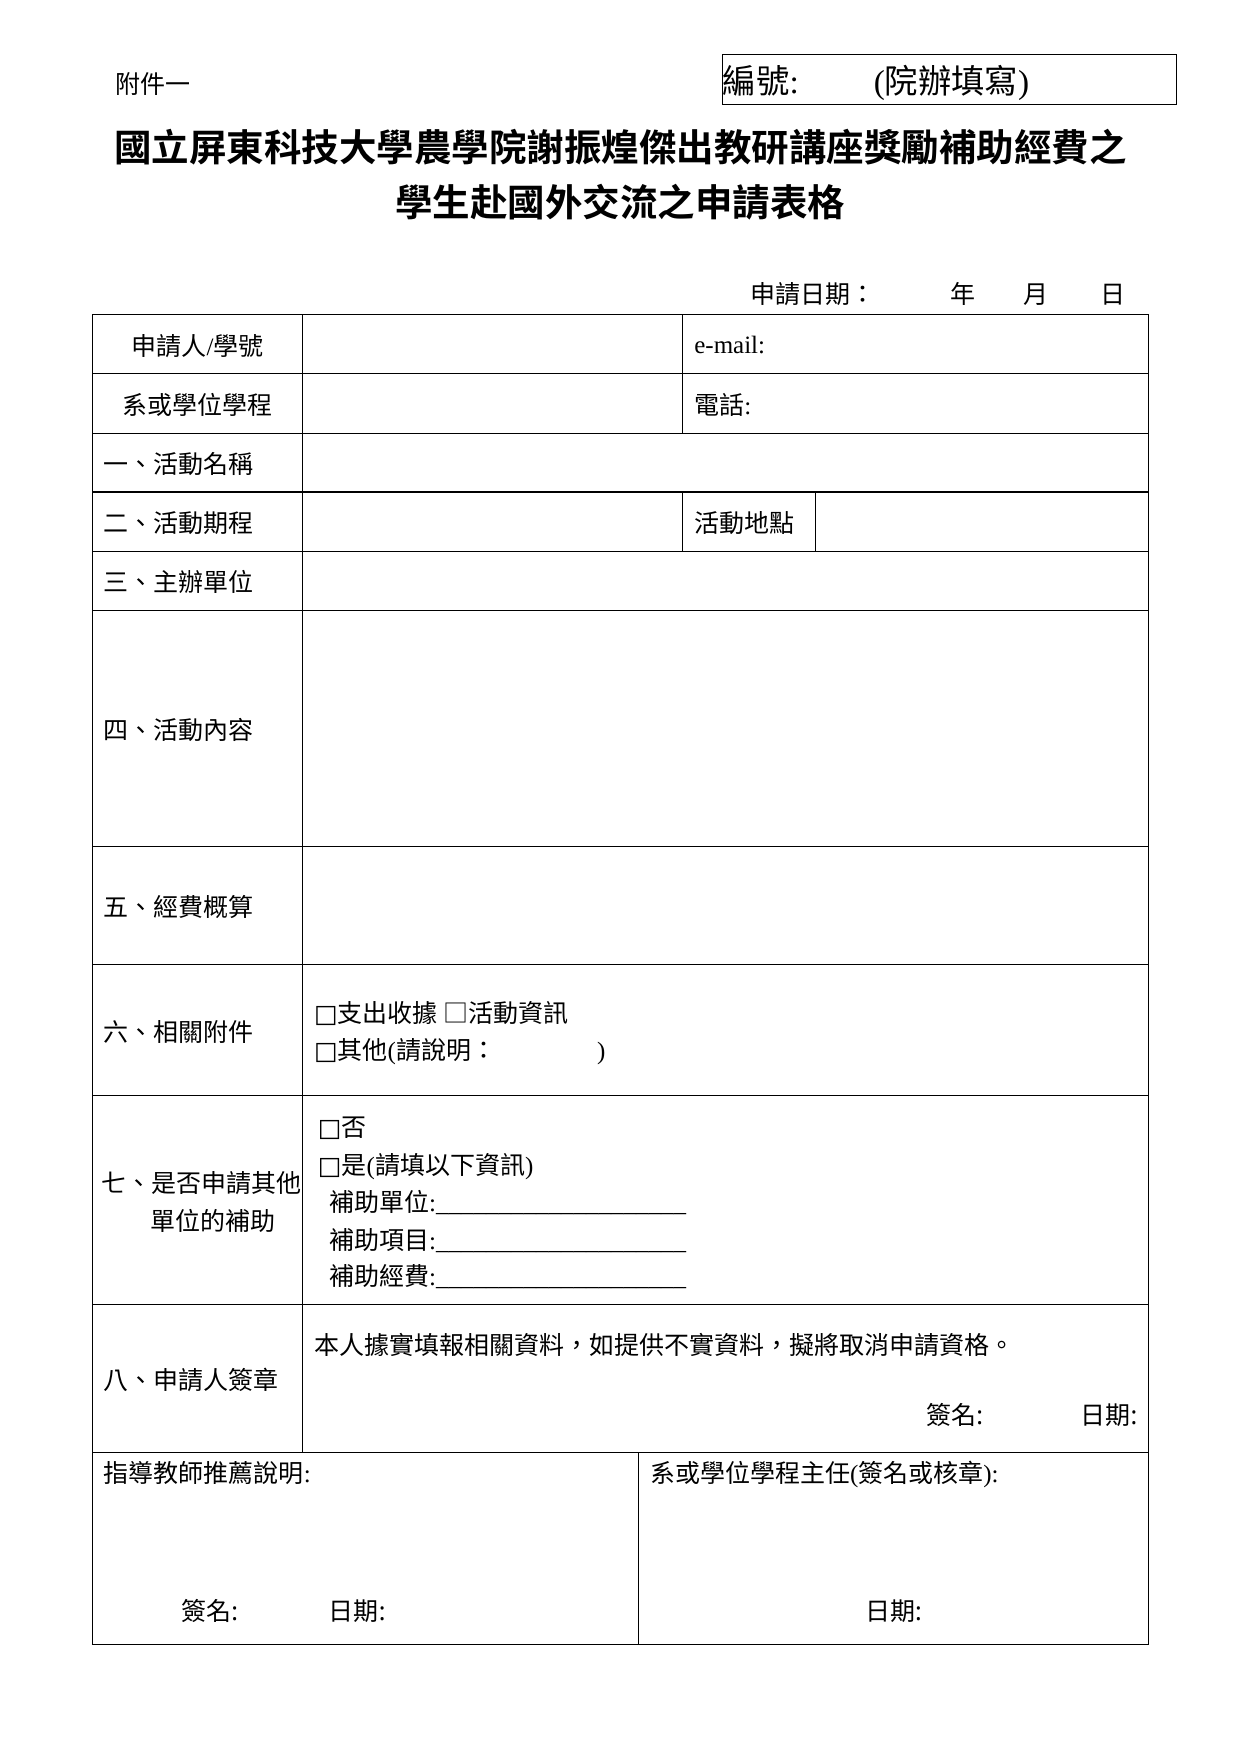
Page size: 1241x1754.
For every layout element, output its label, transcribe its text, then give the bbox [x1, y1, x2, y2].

table_cell [303, 374, 682, 432]
text 國立屏東科技大學農學院謝振煌傑出教研講座獎勵補助經費之 [89, 118, 1152, 172]
table_cell 四、活動內容 [93, 611, 302, 846]
table_header 申請日期： [728, 275, 887, 314]
table_header 月 [975, 275, 1049, 314]
table_cell □支出收據 □活動資訊 □其他(請說明： ) [303, 965, 1148, 1095]
table_cell 系或學位學程主任(簽名或核章): 日期: [639, 1453, 1148, 1644]
table_cell e-mail: [683, 315, 1148, 373]
table_cell [303, 493, 682, 551]
table_cell [303, 847, 1148, 964]
table_cell 二、活動期程 [93, 493, 302, 551]
table_cell □否 □是(請填以下資訊) 補助單位:____________________ 補助項目:____________________ 補助經費:____________________ [303, 1096, 1148, 1303]
text 學生赴國外交流之申請表格 [89, 172, 1152, 227]
table_header 日 [1049, 275, 1148, 314]
table_cell 七、是否申請其他單位的補助 [93, 1096, 302, 1303]
text 附件一 [115, 65, 246, 101]
table_header [108, 275, 728, 314]
table_header 年 [887, 275, 975, 314]
table_cell 系或學位學程 [93, 374, 302, 432]
table_cell 申請人/學號 [93, 315, 302, 373]
table_cell [303, 434, 1148, 491]
table_cell [816, 493, 1148, 551]
table_cell 活動地點 [683, 493, 815, 551]
table_cell 一、活動名稱 [93, 434, 302, 491]
table_cell 指導教師推薦說明: 簽名: 日期: [93, 1453, 638, 1644]
table_cell [303, 611, 1148, 846]
table_cell 電話: [683, 374, 1148, 432]
table_cell 五、經費概算 [93, 847, 302, 964]
table_header 編號: (院辦填寫) [723, 55, 1176, 103]
table_cell [303, 315, 682, 373]
table_cell 本人據實填報相關資料，如提供不實資料，擬將取消申請資格。 簽名: 日期: [303, 1305, 1148, 1452]
table_cell 八、申請人簽章 [93, 1305, 302, 1452]
table_cell [303, 552, 1148, 609]
table_header [92, 275, 107, 314]
table_cell 六、相關附件 [93, 965, 302, 1095]
table_cell 三、主辦單位 [93, 552, 302, 609]
